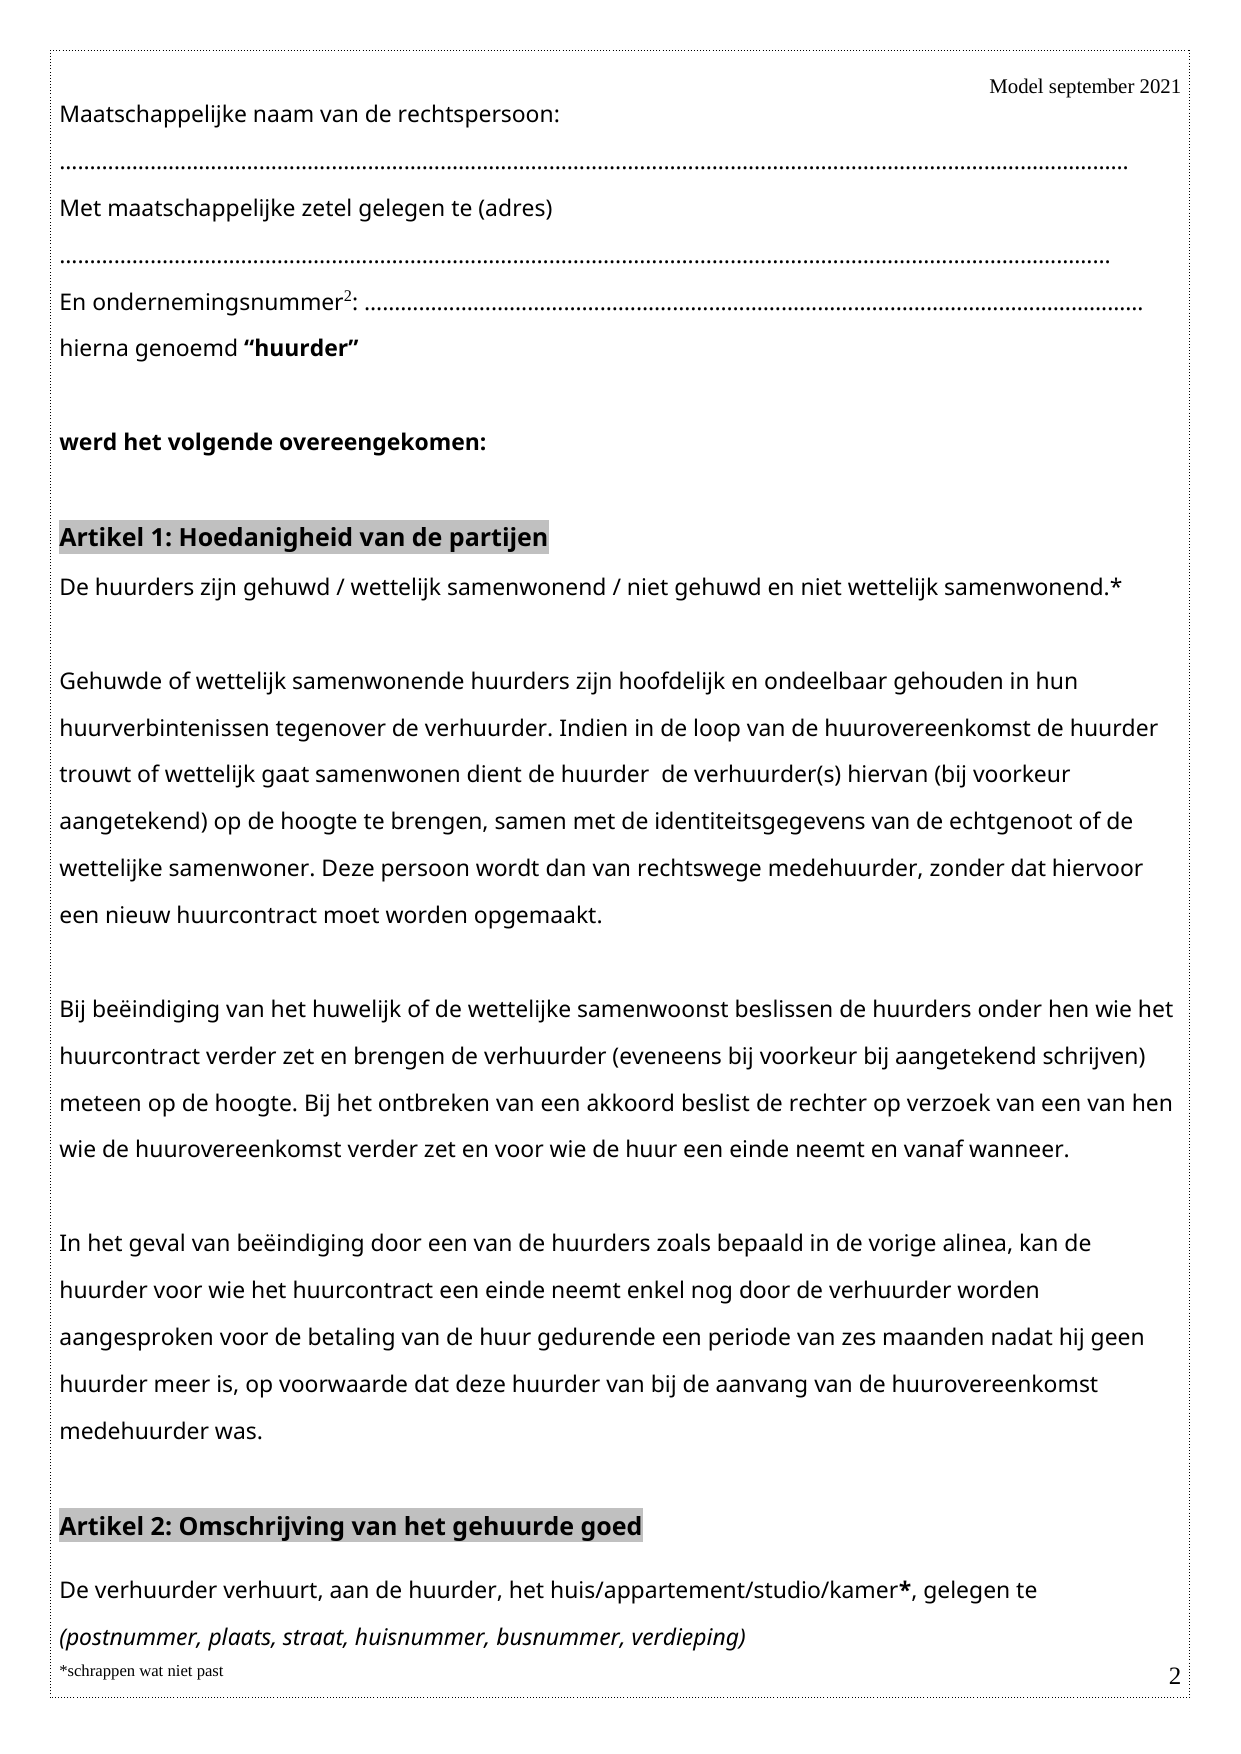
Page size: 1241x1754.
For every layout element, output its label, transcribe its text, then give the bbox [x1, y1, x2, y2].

text Bij beëindiging van het huwelijk of de wettelijke samenwoonst beslissen de huurders onder hen wie het huurcontract verder zet en brengen de verhuurder (eveneens bij voorkeur bij aangetekend schrijven) meteen op de hoogte. Bij het ontbreken van een akkoord beslist de rechter op verzoek van een van hen wie de huurovereenkomst verder zet en voor wie de huur een einde neemt en vanaf wanneer. [59, 993, 1181, 1164]
text Met maatschappelijke zetel gelegen te (adres) ………………………………………………………………………………………………………………………………………………………… [59, 192, 1181, 270]
text De huurders zijn gehuwd / wettelijk samenwonend / niet gehuwd en niet wettelijk samenwonend.* [59, 571, 1181, 602]
text Gehuwde of wettelijk samenwonende huurders zijn hoofdelijk en ondeelbaar gehouden in hun huurverbintenissen tegenover de verhuurder. Indien in de loop van de huurovereenkomst de huurder trouwt of wettelijk gaat samenwonen dient de huurder de verhuurder(s) hiervan (bij voorkeur aangetekend) op de hoogte te brengen, samen met de identiteitsgegevens van de echtgenoot of de wettelijke samenwoner. Deze persoon wordt dan van rechtswege medehuurder, zonder dat hiervoor een nieuw huurcontract moet worden opgemaakt. [59, 664, 1181, 930]
text werd het volgende overeengekomen: [59, 426, 1181, 457]
text Artikel 1: Hoedanigheid van de partijen [59, 520, 1181, 554]
text Maatschappelijke naam van de rechtspersoon: …………………………………………………………………………………………………………………………………………………………… [59, 98, 1181, 176]
subtitle Artikel 2: Omschrijving van het gehuurde goed [59, 1508, 1174, 1542]
text hierna genoemd “huurder” [59, 332, 1181, 363]
text In het geval van beëindiging door een van de huurders zoals bepaald in de vorige alinea, kan de huurder voor wie het huurcontract een einde neemt enkel nog door de verhuurder worden aangesproken voor de betaling van de huur gedurende een periode van zes maanden nadat hij geen huurder meer is, op voorwaarde dat deze huurder van bij de aanvang van de huurovereenkomst medehuurder was. [59, 1227, 1181, 1446]
text De verhuurder verhuurt, aan de huurder, het huis/appartement/studio/kamer*, gelegen te (postnummer, plaats, straat, huisnummer, busnummer, verdieping) [59, 1574, 1181, 1652]
text En ondernemingsnummer2: ………………………………………………………………………………………………………………… [59, 285, 1181, 317]
